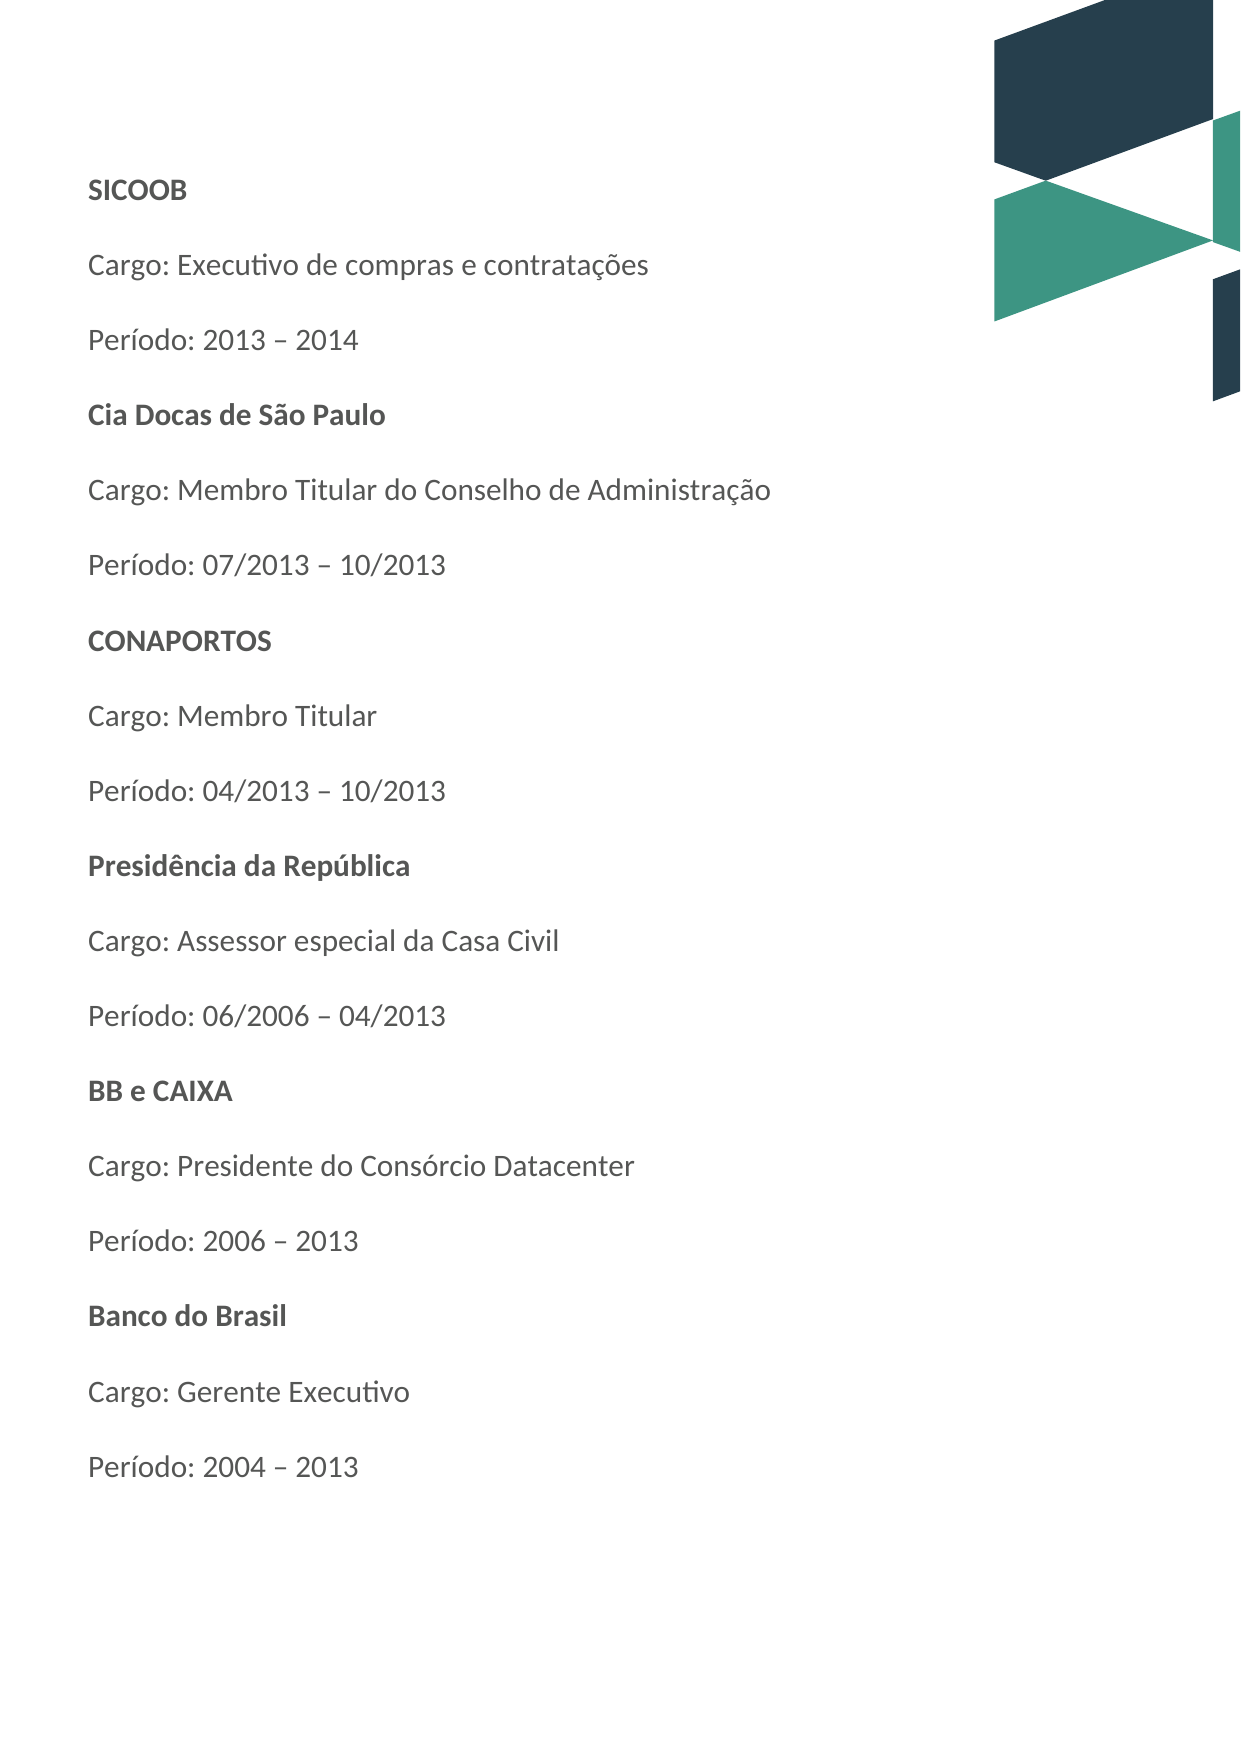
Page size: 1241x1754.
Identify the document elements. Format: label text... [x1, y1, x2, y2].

text BB e CAIXA [88, 1071, 1147, 1109]
text Período: 07/2013 – 10/2013 [88, 546, 1147, 584]
text Período: 04/2013 – 10/2013 [88, 771, 1147, 809]
text Cargo: Membro Titular [88, 696, 1147, 734]
text [1048, 170, 1147, 208]
text Cargo: Presidente do Consórcio Datacenter [88, 1146, 1147, 1184]
text SICOOB [88, 170, 1043, 208]
text Período: 2013 – 2014 [88, 320, 1147, 358]
text CONAPORTOS [88, 621, 1147, 659]
text Período: 06/2006 – 04/2013 [88, 996, 1147, 1034]
text Cargo: Executivo de compras e contratações [88, 245, 994, 283]
text Período: 2004 – 2013 [88, 1447, 1147, 1485]
text Cargo: Gerente Executivo [88, 1372, 1147, 1410]
text Cargo: Membro Titular do Conselho de Administração [88, 470, 1147, 508]
text Cargo: Assessor especial da Casa Civil [88, 921, 1147, 959]
text Presidência da República [88, 846, 1147, 884]
text Banco do Brasil [88, 1297, 1147, 1335]
text Cia Docas de São Paulo [88, 395, 1147, 433]
text Período: 2006 – 2013 [88, 1221, 1147, 1259]
